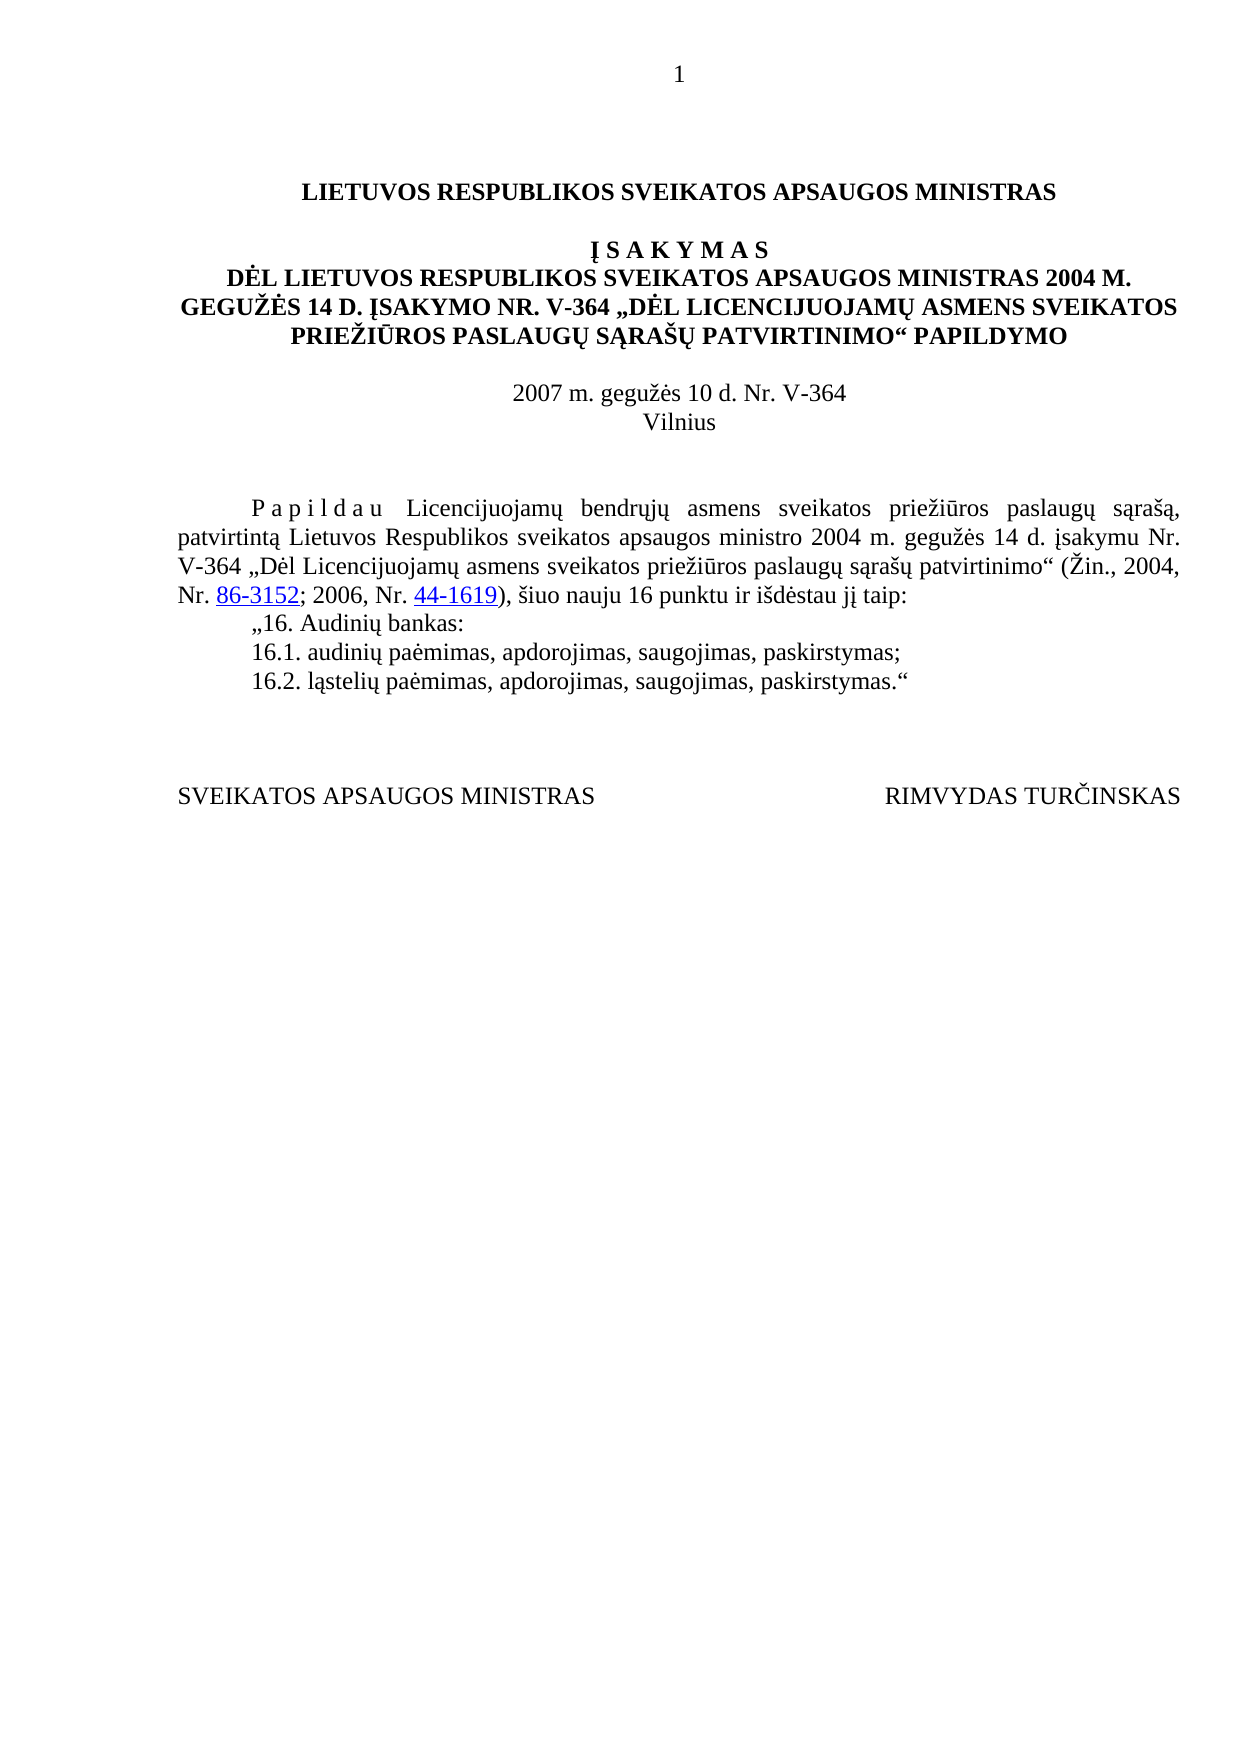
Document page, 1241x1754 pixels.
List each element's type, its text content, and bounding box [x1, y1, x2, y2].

text Papildau Licencijuojamų bendrųjų asmens sveikatos priežiūros paslaugų sąrašą, patvirtintą Lietuvos Respublikos sveikatos apsaugos ministro 2004 m. gegužės 14 d. įsakymu Nr. V-364 „Dėl Licencijuojamų asmens sveikatos priežiūros paslaugų sąrašų patvirtinimo“ (Žin., 2004, Nr. 86-3152; 2006, Nr. 44-1619), šiuo nauju 16 punktu ir išdėstau jį taip: [177, 493, 1181, 608]
text SVEIKATOS APSAUGOS MINISTRAS RIMVYDAS TURČINSKAS [177, 781, 1181, 810]
text Vilnius [177, 407, 1181, 436]
text DĖL LIETUVOS RESPUBLIKOS SVEIKATOS APSAUGOS MINISTRAS 2004 M. GEGUŽĖS 14 D. ĮSAKYMO NR. V-364 „DĖL LICENCIJUOJAMŲ ASMENS SVEIKATOS PRIEŽIŪROS PASLAUGŲ SĄRAŠŲ PATVIRTINIMO“ PAPILDYMO [177, 263, 1181, 350]
text 16.1. audinių paėmimas, apdorojimas, saugojimas, paskirstymas; [177, 637, 1181, 666]
text 16.2. ląstelių paėmimas, apdorojimas, saugojimas, paskirstymas.“ [177, 666, 1181, 695]
text LIETUVOS RESPUBLIKOS SVEIKATOS APSAUGOS MINISTRAS [177, 177, 1181, 206]
text Į S A K Y M A S [177, 235, 1181, 263]
text „16. Audinių bankas: [177, 608, 1181, 637]
text 2007 m. gegužės 10 d. Nr. V-364 [177, 378, 1181, 407]
